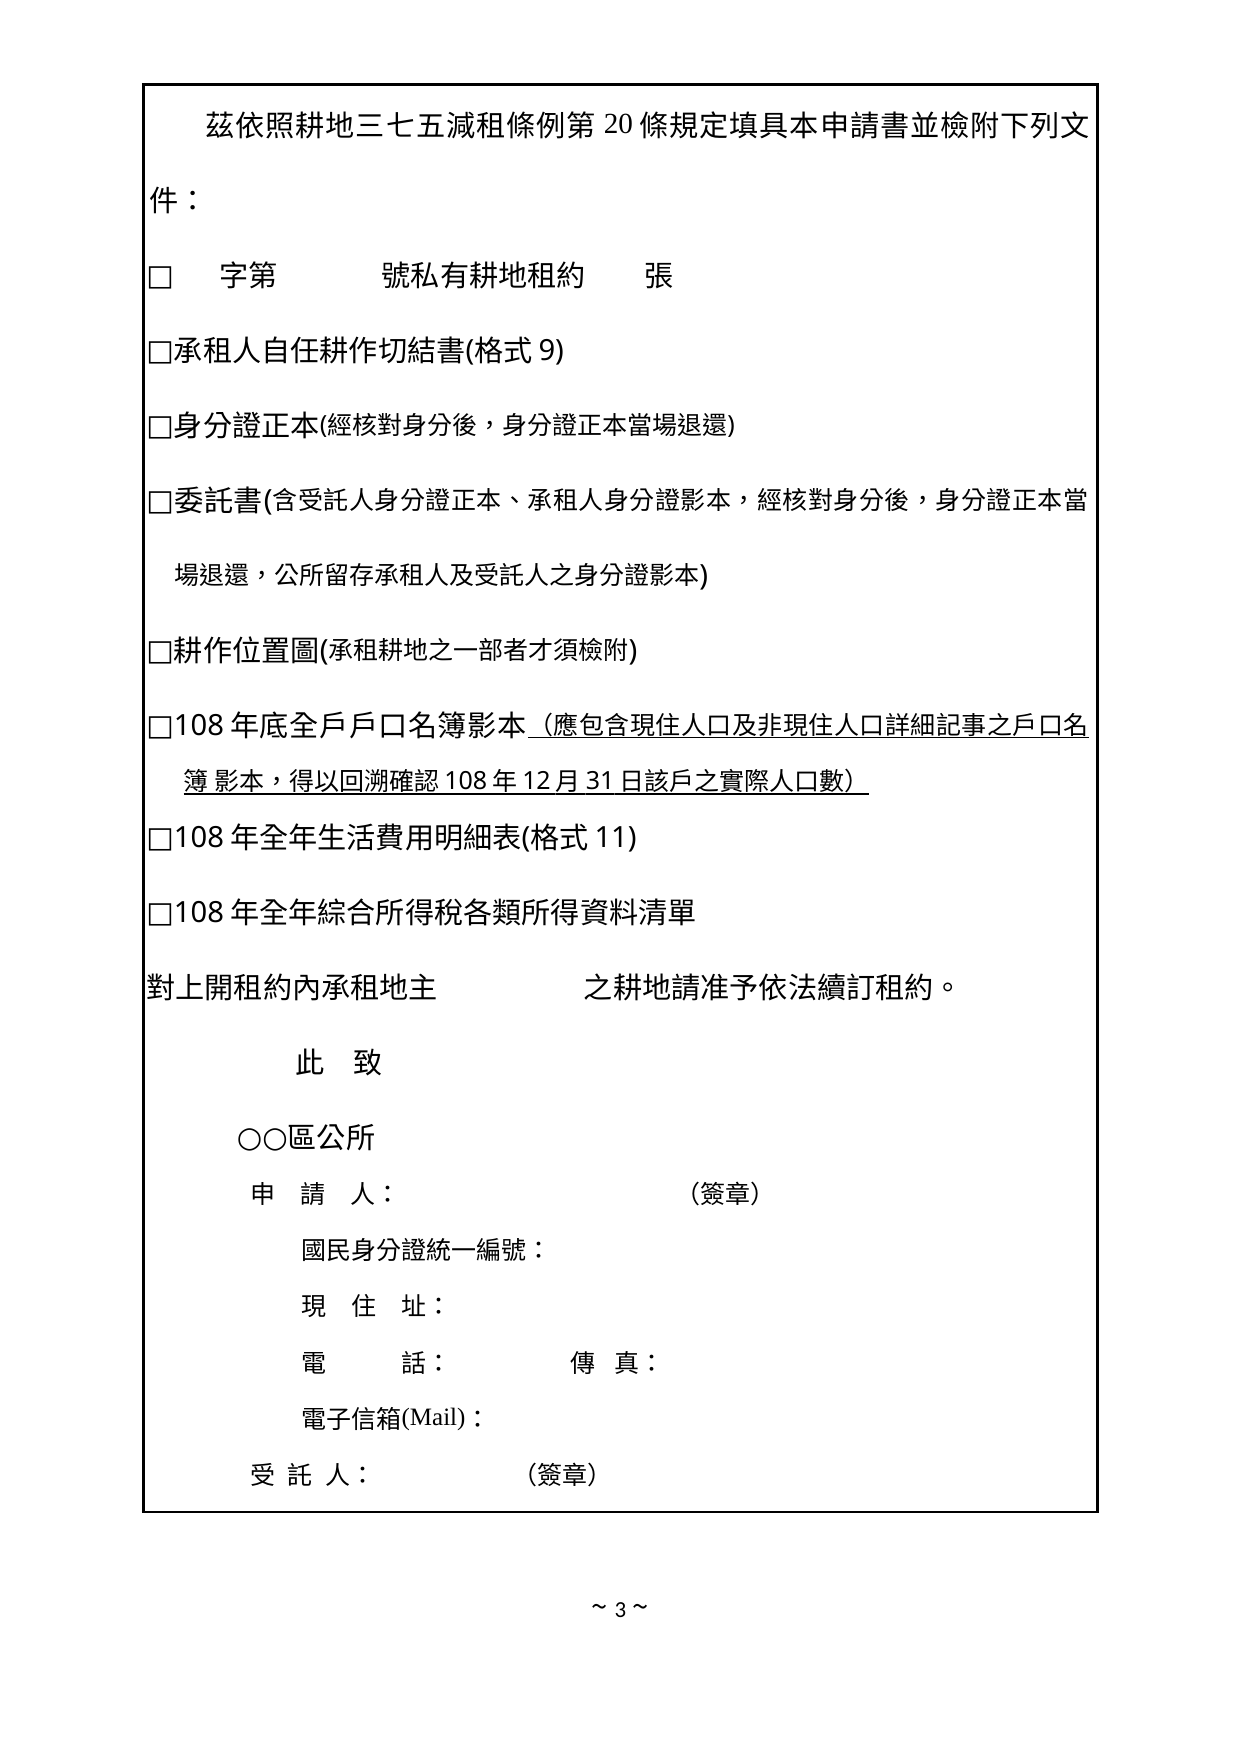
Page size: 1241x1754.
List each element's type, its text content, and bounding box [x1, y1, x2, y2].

table_cell 茲依照耕地三七五減租條例第20條規定填具本申請書並檢附下列文件： □ 字第 號私有耕地租約 張 □承租人自任耕作切結書(格式9) □身分證正本(經核對身分後，身分證正本當場退還) □委託書(含受託人身分證正本、承租人身分證影本，經核對身分後，身分證正本當場退還，公所留存承租人及受託人之身分證影本) □耕作位置圖(承租耕地之一部者才須檢附) □108年底全戶戶口名簿影本（應包含現住人口及非現住人口詳細記事之戶口名簿 影本，得以回溯確認108年12月31日該戶之實際人口數） □108年全年生活費用明細表(格式11) □108年全年綜合所得稅各類所得資料清單 對上開租約內承租地主 之耕地請准予依法續訂租約。 此 致 ○○區公所 申 請 人： （簽章） 國民身分證統一編號： 現 住 址： 電 話： 傳 真： 電子信箱(Mail)： 受 託 人： （簽章） [145, 86, 1096, 1511]
